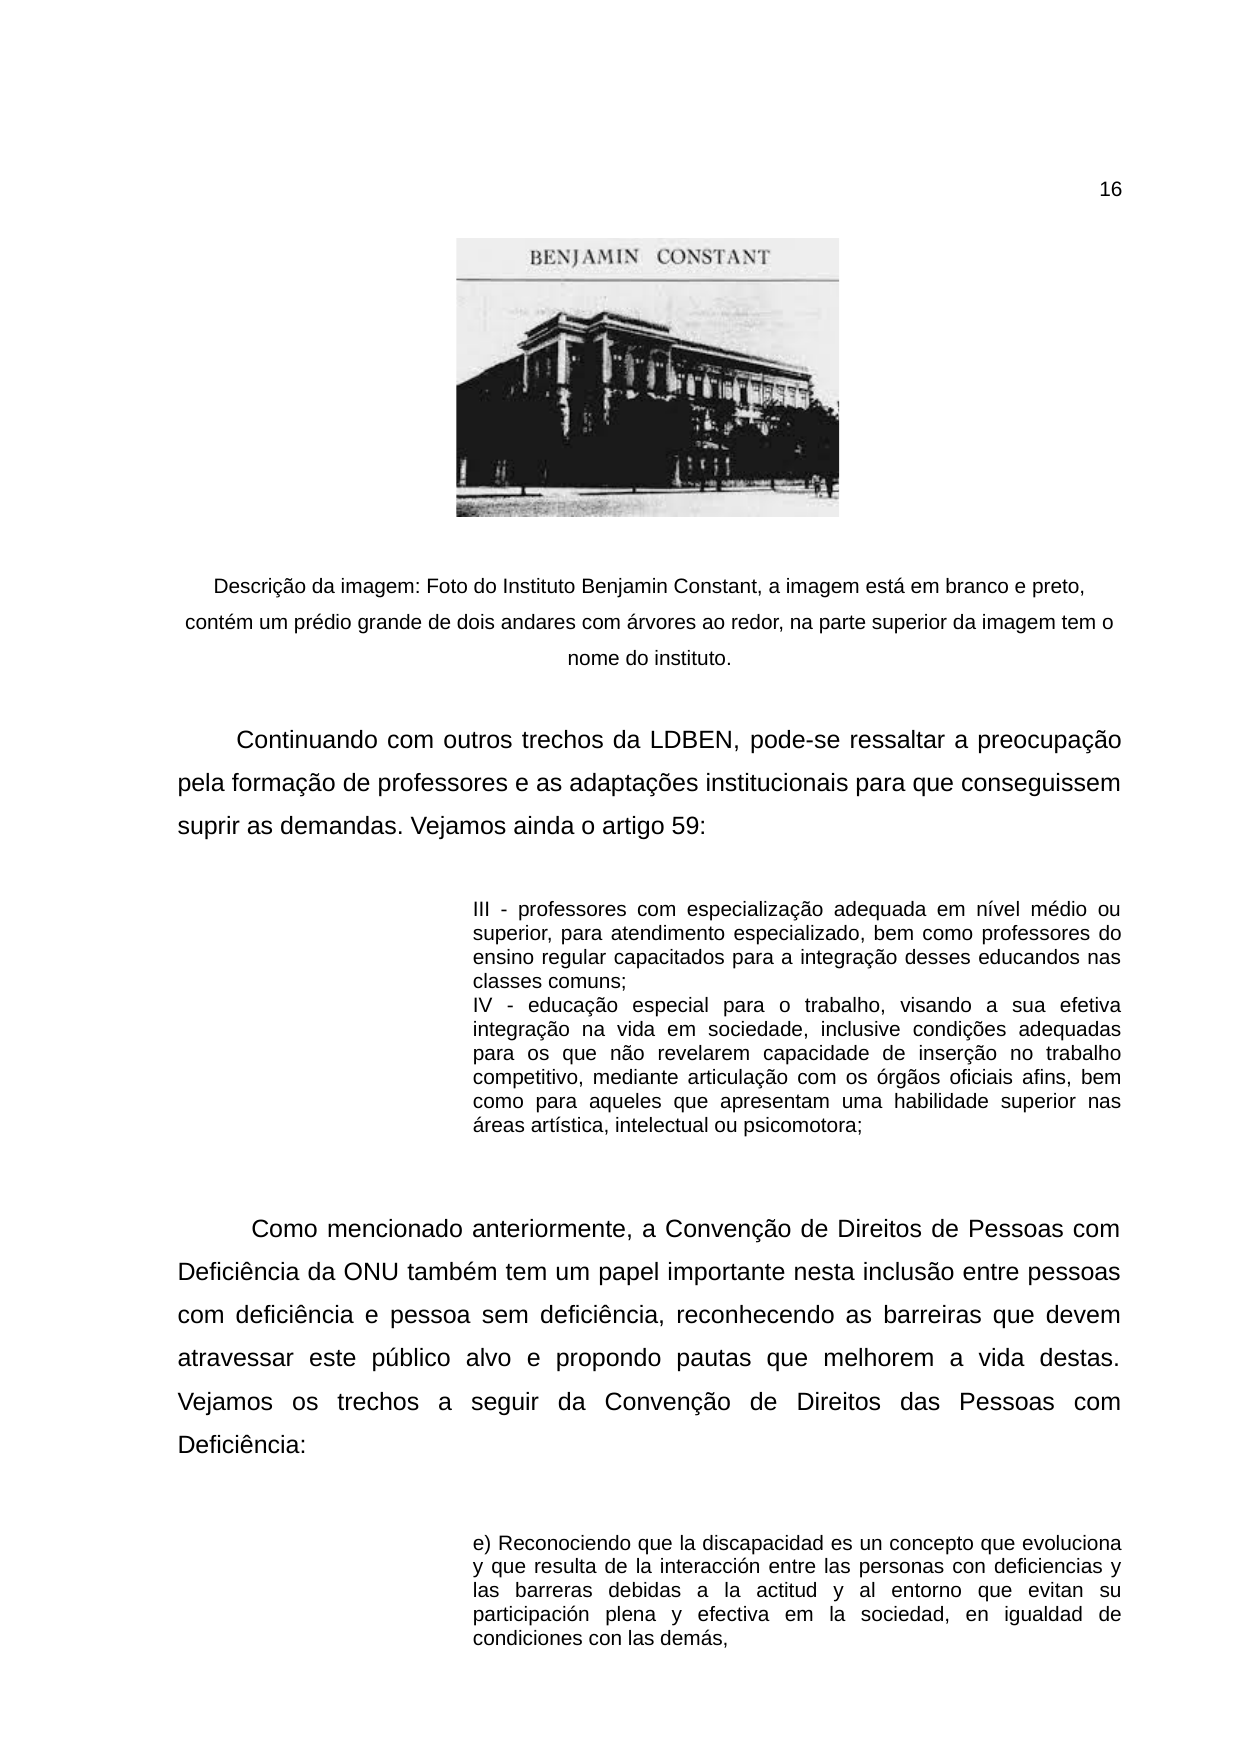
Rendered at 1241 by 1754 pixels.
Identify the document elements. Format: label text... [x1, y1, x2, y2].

text Descrição da imagem: Foto do Instituto Benjamin Constant, a imagem está em branco e preto, contém um prédio grande de dois andares com árvores ao redor, na parte superior da imagem tem o nome do instituto. [177, 574, 1122, 670]
text Como mencionado anteriormente, a Convenção de Direitos de Pessoas com Deficiência da ONU também tem um papel importante nesta inclusão entre pessoas com deficiência e pessoa sem deficiência, reconhecendo as barreiras que devem atravessar este público alvo e propondo pautas que melhorem a vida destas. Vejamos os trechos a seguir da Convenção de Direitos das Pessoas com Deficiência: [177, 1214, 1122, 1458]
picture [456, 238, 840, 517]
text Continuando com outros trechos da LDBEN, pode-se ressaltar a preocupação pela formação de professores e as adaptações institucionais para que conseguissem suprir as demandas. Vejamos ainda o artigo 59: [177, 725, 1122, 840]
text III - professores com especialização adequada em nível médio ou superior, para atendimento especializado, bem como professores do ensino regular capacitados para a integração desses educandos nas classes comuns; [473, 897, 1122, 993]
text e) Reconociendo que la discapacidad es un concepto que evoluciona y que resulta de la interacción entre las personas con deficiencias y las barreras debidas a la actitud y al entorno que evitan su participación plena y efectiva em la sociedad, en igualdad de condiciones con las demás, [473, 1530, 1122, 1650]
text IV - educação especial para o trabalho, visando a sua efetiva integração na vida em sociedade, inclusive condições adequadas para os que não revelarem capacidade de inserção no trabalho competitivo, mediante articulação com os órgãos oficiais afins, bem como para aqueles que apresentam uma habilidade superior nas áreas artística, intelectual ou psicomotora; [473, 993, 1122, 1137]
